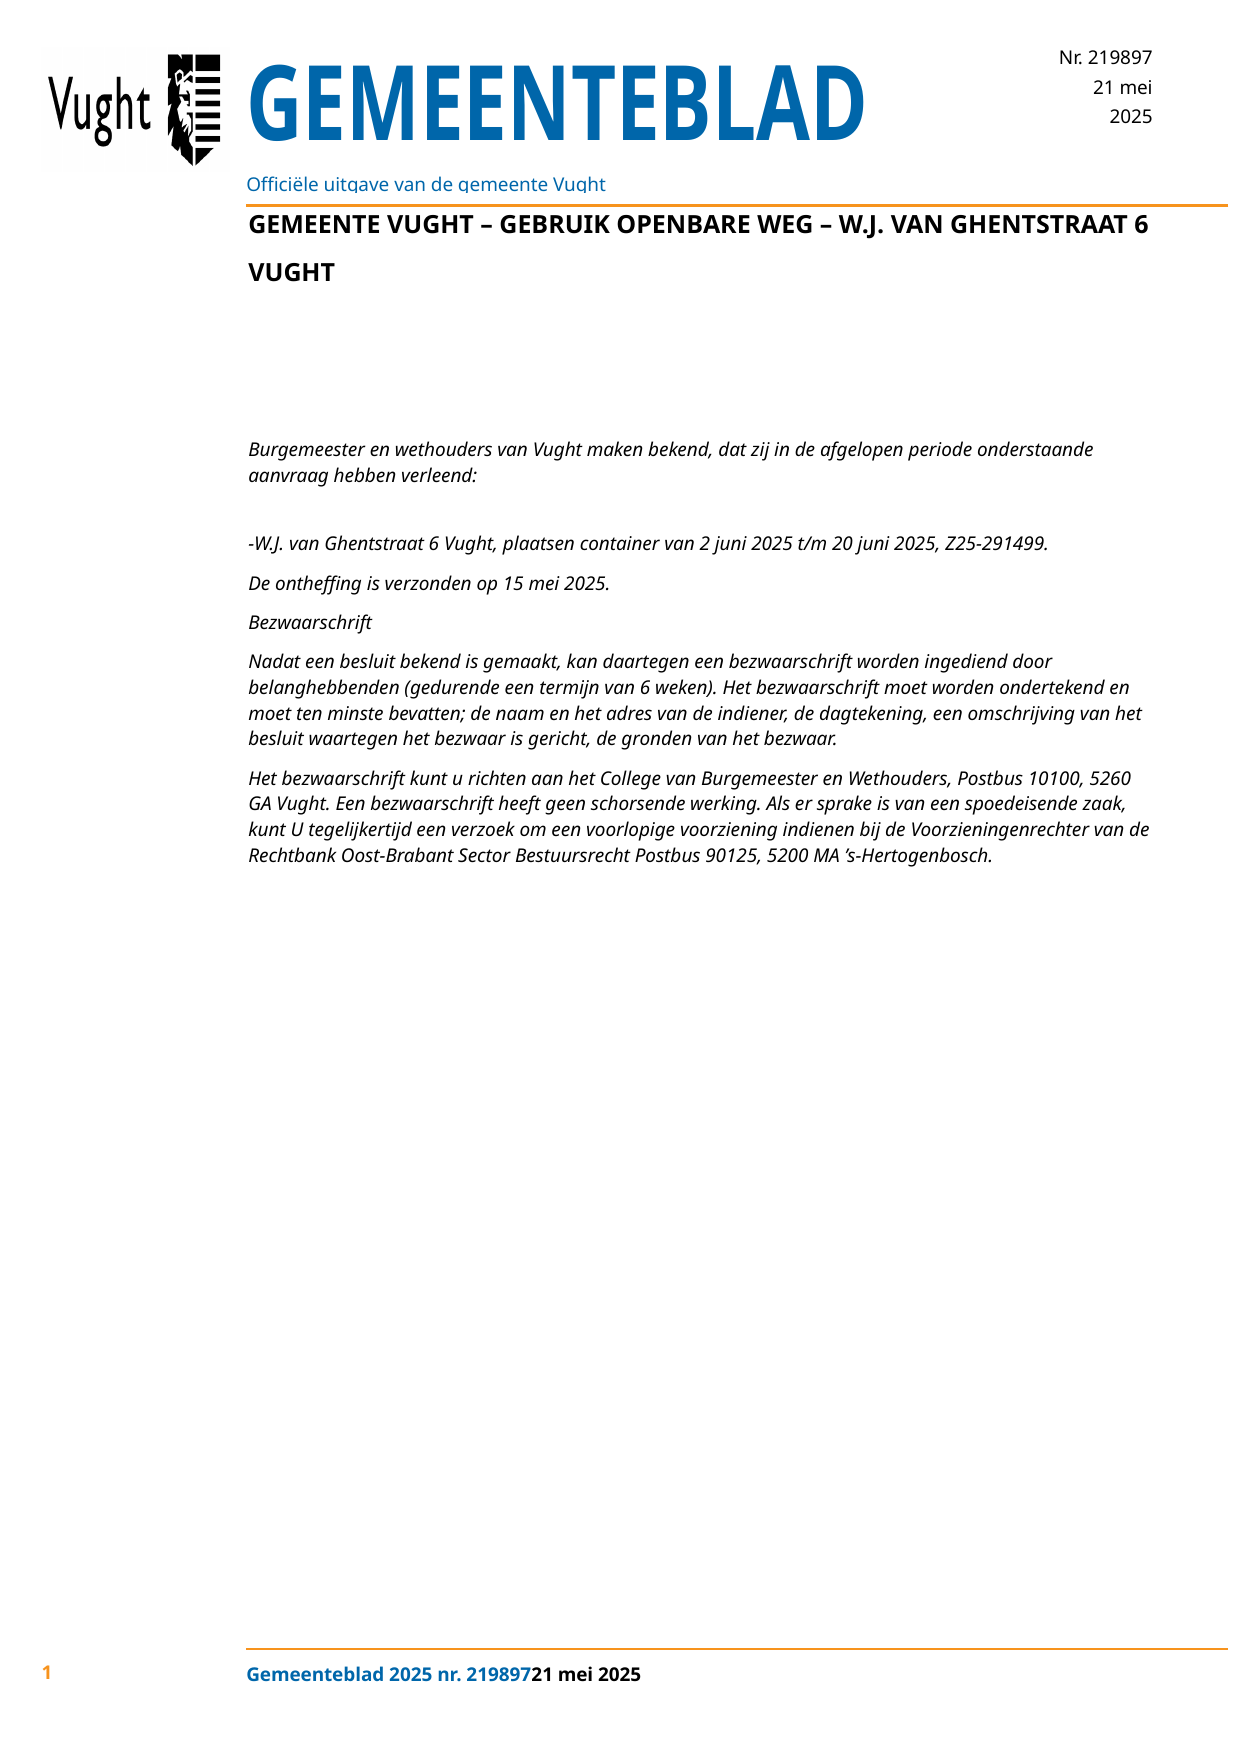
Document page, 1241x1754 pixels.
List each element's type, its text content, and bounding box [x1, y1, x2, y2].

text De ontheffing is verzonden op 15 mei 2025. [248, 570, 1152, 596]
text Bezwaarschrift [248, 609, 1152, 635]
picture [41, 47, 231, 172]
text -W.J. van Ghentstraat 6 Vught, plaatsen container van 2 juni 2025 t/m 20 juni 2025, Z25-291499. [248, 531, 1152, 556]
text Het bezwaarschrift kunt u richten aan het College van Burgemeester en Wethouders, Postbus 10100, 5260 GA Vught. Een bezwaarschrift heeft geen schorsende werking. Als er sprake is van een spoedeisende zaak, kunt U tegelijkertijd een verzoek om een voorlopige voorziening indienen bij de Voorzieningenrechter van de Rechtbank Oost-Brabant Sector Bestuursrecht Postbus 90125, 5200 MA ’s-Hertogenbosch. [248, 765, 1152, 868]
text GEMEENTE VUGHT – GEBRUIK OPENBARE WEG – W.J. VAN GHENTSTRAAT 6 VUGHT [248, 207, 1152, 288]
text Nadat een besluit bekend is gemaakt, kan daartegen een bezwaarschrift worden ingediend door belanghebbenden (gedurende een termijn van 6 weken). Het bezwaarschrift moet worden ondertekend en moet ten minste bevatten; de naam en het adres van de indiener, de dagtekening, een omschrijving van het besluit waartegen het bezwaar is gericht, de gronden van het bezwaar. [248, 648, 1152, 751]
text Burgemeester en wethouders van Vught maken bekend, dat zij in de afgelopen periode onderstaande aanvraag hebben verleend: [248, 436, 1152, 487]
